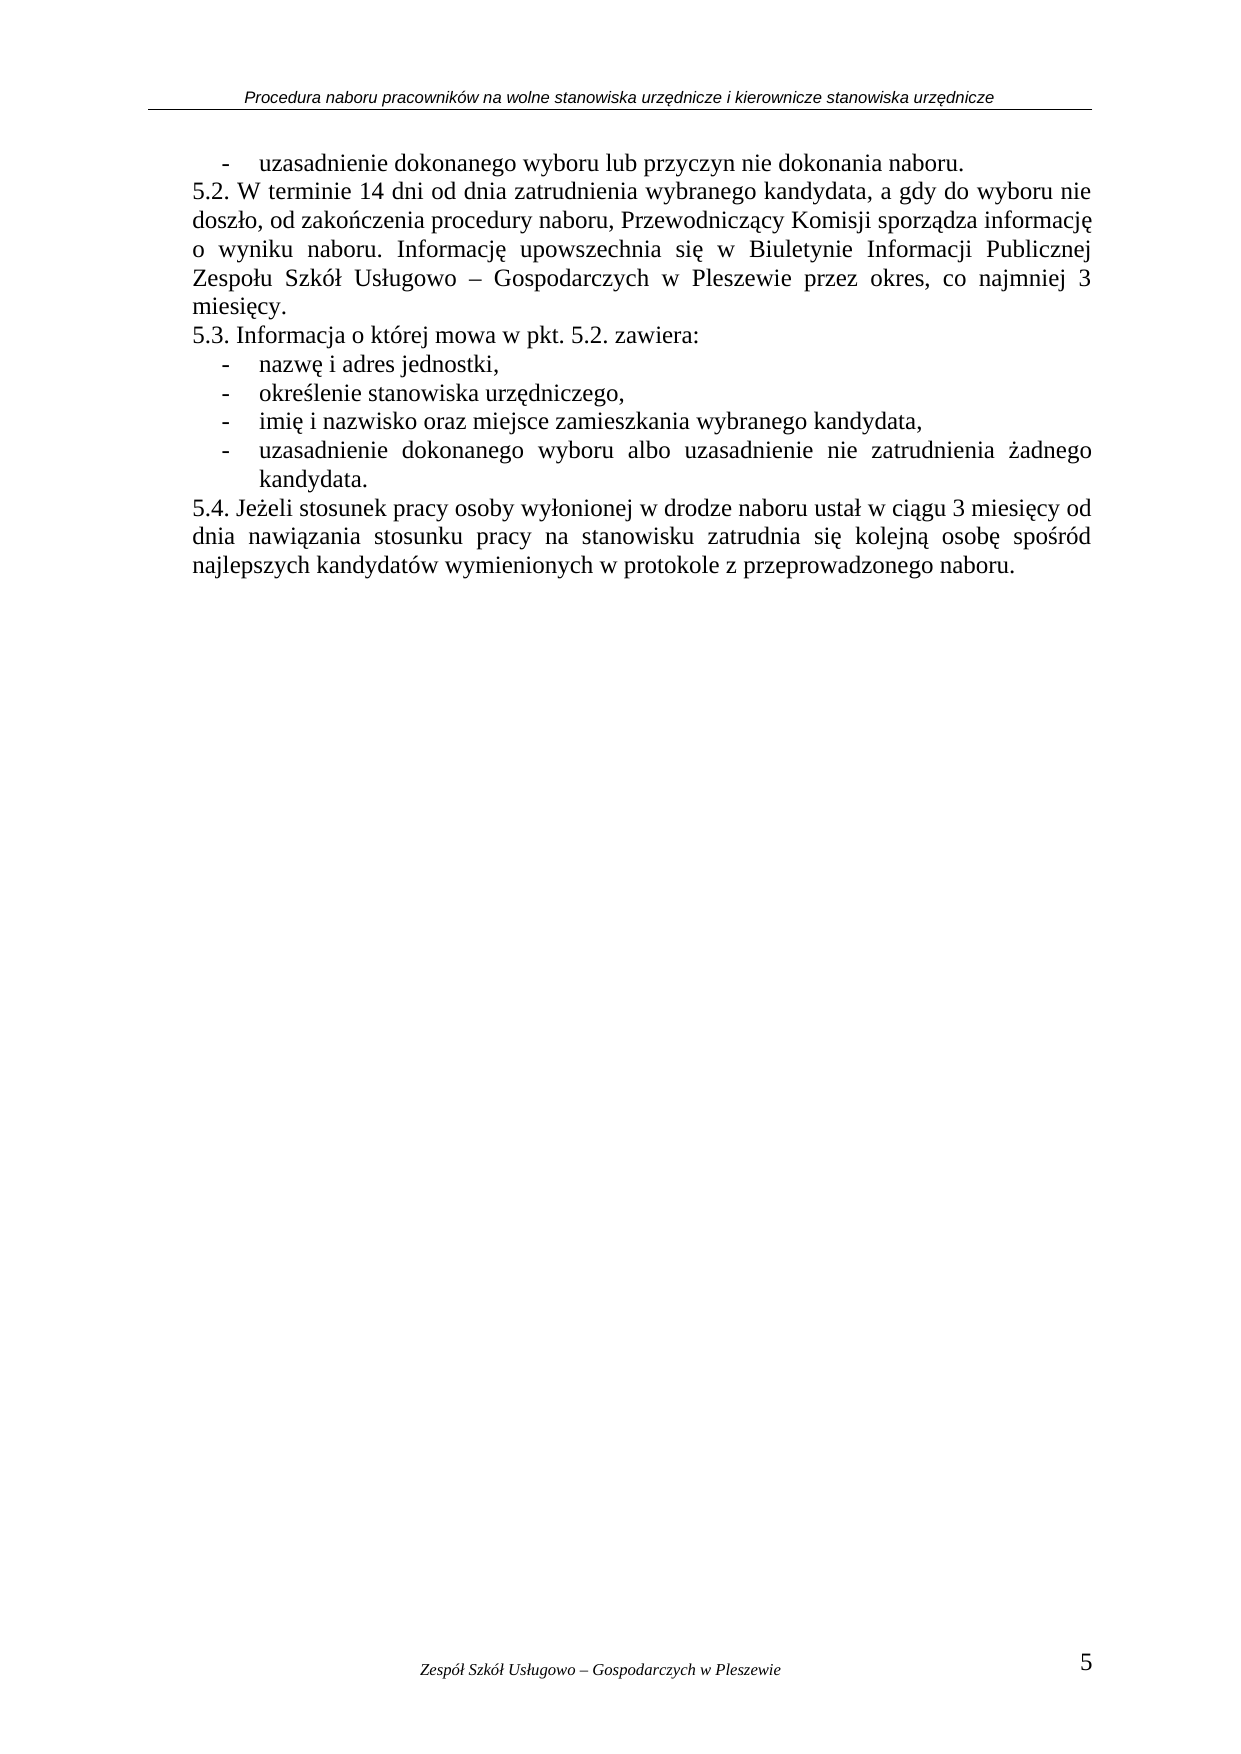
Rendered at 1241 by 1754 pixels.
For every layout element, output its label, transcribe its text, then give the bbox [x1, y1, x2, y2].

text 5.3. Informacja o której mowa w pkt. 5.2. zawiera: [192, 320, 1092, 349]
text 5.2. W terminie 14 dni od dnia zatrudnienia wybranego kandydata, a gdy do wyboru nie doszło, od zakończenia procedury naboru, Przewodniczący Komisji sporządza informację o wyniku naboru. Informację upowszechnia się w Biuletynie Informacji Publicznej Zespołu Szkół Usługowo – Gospodarczych w Pleszewie przez okres, co najmniej 3 miesięcy. [192, 176, 1092, 320]
list określenie stanowiska urzędniczego, [221, 378, 1092, 406]
list uzasadnienie dokonanego wyboru lub przyczyn nie dokonania naboru. [221, 148, 1092, 176]
list uzasadnienie dokonanego wyboru albo uzasadnienie nie zatrudnienia żadnego kandydata. [221, 435, 1092, 493]
list nazwę i adres jednostki, [221, 349, 1092, 378]
text 5.4. Jeżeli stosunek pracy osoby wyłonionej w drodze naboru ustał w ciągu 3 miesięcy od dnia nawiązania stosunku pracy na stanowisku zatrudnia się kolejną osobę spośród najlepszych kandydatów wymienionych w protokole z przeprowadzonego naboru. [192, 493, 1092, 579]
list imię i nazwisko oraz miejsce zamieszkania wybranego kandydata, [221, 406, 1092, 435]
